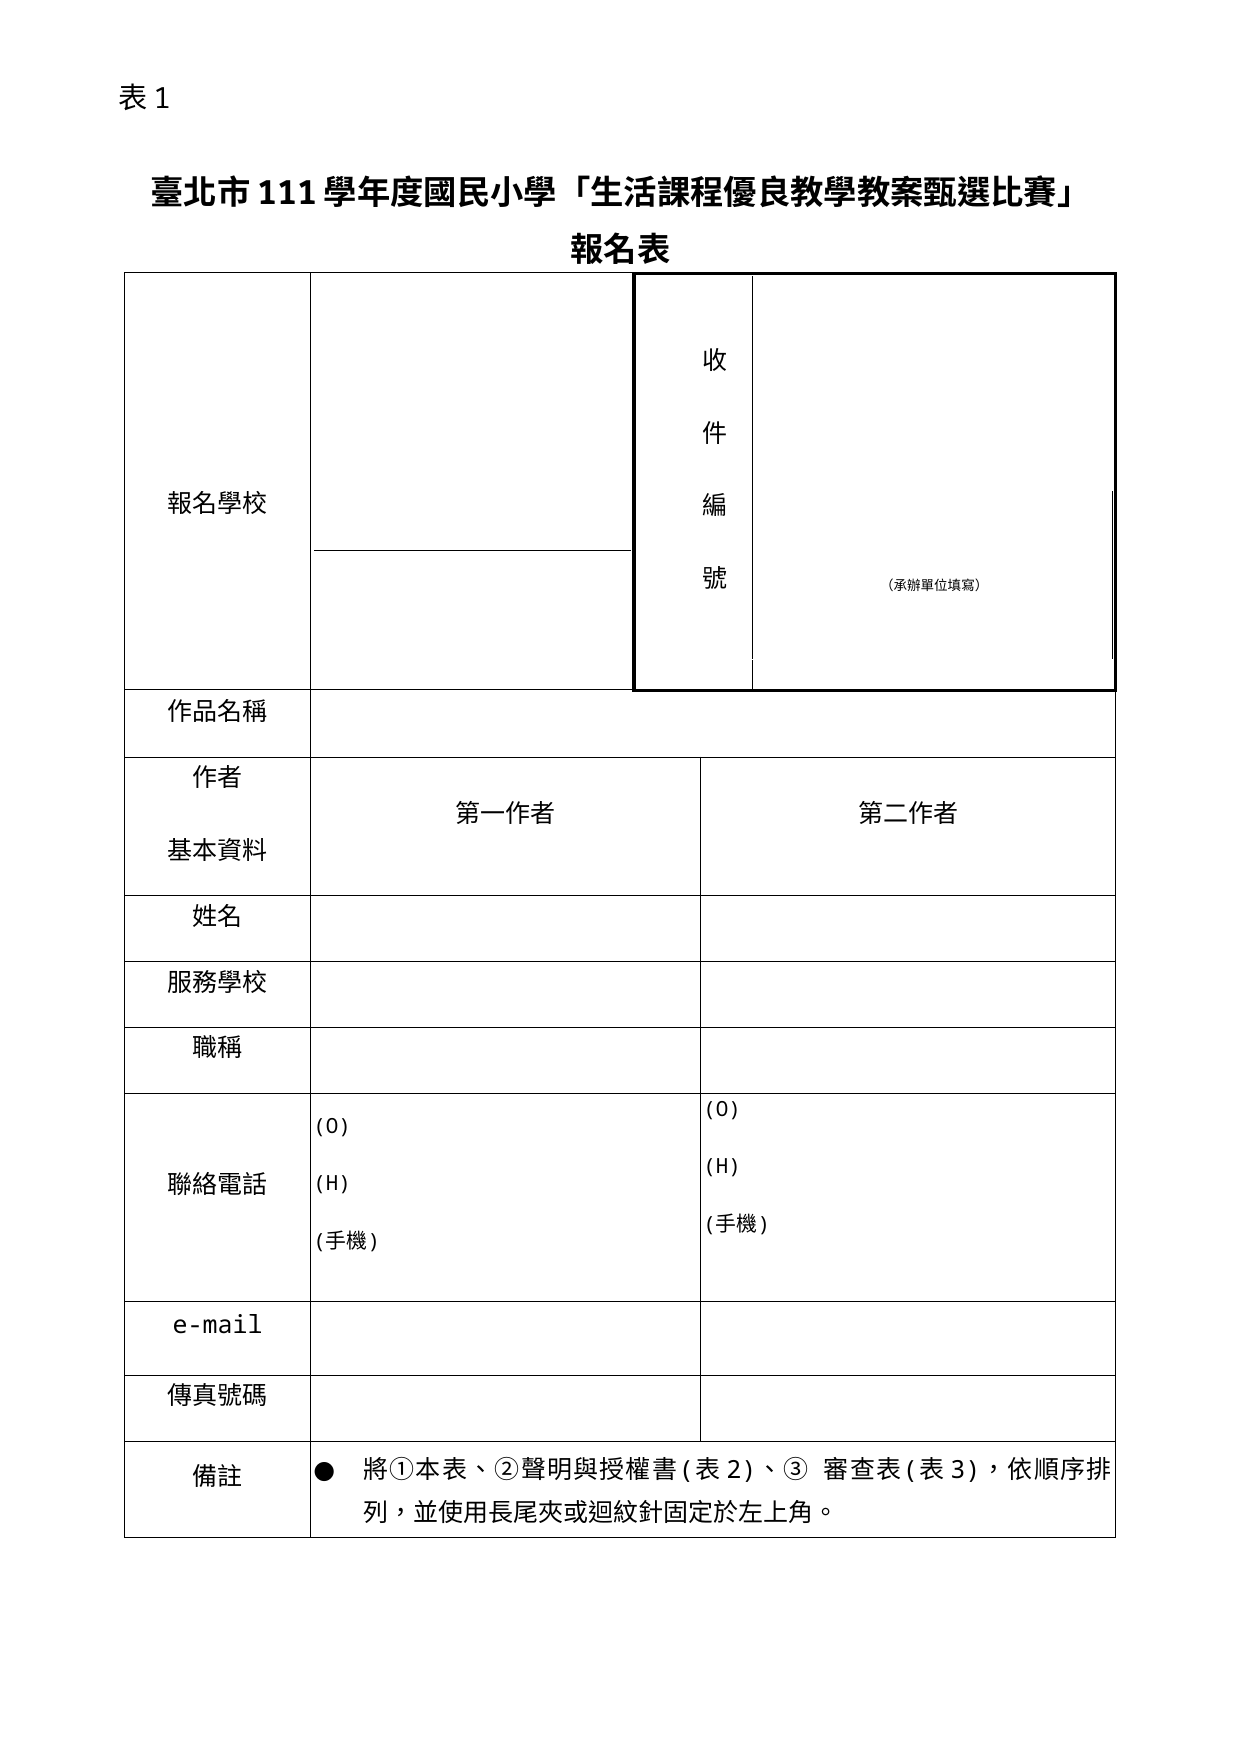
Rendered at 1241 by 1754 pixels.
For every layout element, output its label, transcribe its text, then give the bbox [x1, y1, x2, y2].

table_cell 聯絡電話 [125, 1094, 310, 1301]
table_cell [311, 1028, 700, 1093]
table_cell [311, 1376, 700, 1441]
table_cell 職稱 [125, 1028, 310, 1093]
table_header 報名學校 [125, 273, 310, 688]
table_cell 第二作者 [701, 758, 1115, 895]
table_cell 姓名 [125, 896, 310, 961]
table_cell (O) (H) (手機) [701, 1094, 1115, 1301]
table_cell 備註 [125, 1442, 310, 1537]
table_cell (O) (H) (手機) [311, 1094, 700, 1301]
table_cell [311, 690, 1115, 757]
table_cell [311, 1302, 700, 1374]
table_cell 第一作者 [311, 758, 700, 895]
table_cell [701, 896, 1115, 961]
table_header [311, 273, 632, 688]
table_cell 傳真號碼 [125, 1376, 310, 1441]
text 報名表 [118, 216, 1122, 272]
table_cell 作者 基本資料 [125, 758, 310, 895]
table_cell [701, 962, 1115, 1027]
text 臺北市111學年度國民小學「生活課程優良教學教案甄選比賽」 [118, 160, 1122, 216]
table_cell [701, 1028, 1115, 1093]
table_cell 服務學校 [125, 962, 310, 1027]
text 表1 [118, 75, 1122, 117]
table_header （承辦單位填寫） [753, 275, 1114, 688]
table_cell [311, 962, 700, 1027]
table_cell [701, 1302, 1115, 1374]
table_cell [701, 1376, 1115, 1441]
table_cell e-mail [125, 1302, 310, 1374]
table_cell 作品名稱 [125, 690, 310, 757]
table_header 收件編號 [636, 276, 752, 688]
table_cell [311, 896, 700, 961]
table_cell 將①本表、②聲明與授權書(表2)、③ 審查表(表3)，依順序排列，並使用長尾夾或迴紋針固定於左上角。 切結事項未簽具者同形式審查不合格，不予初審。 [311, 1442, 1115, 1537]
